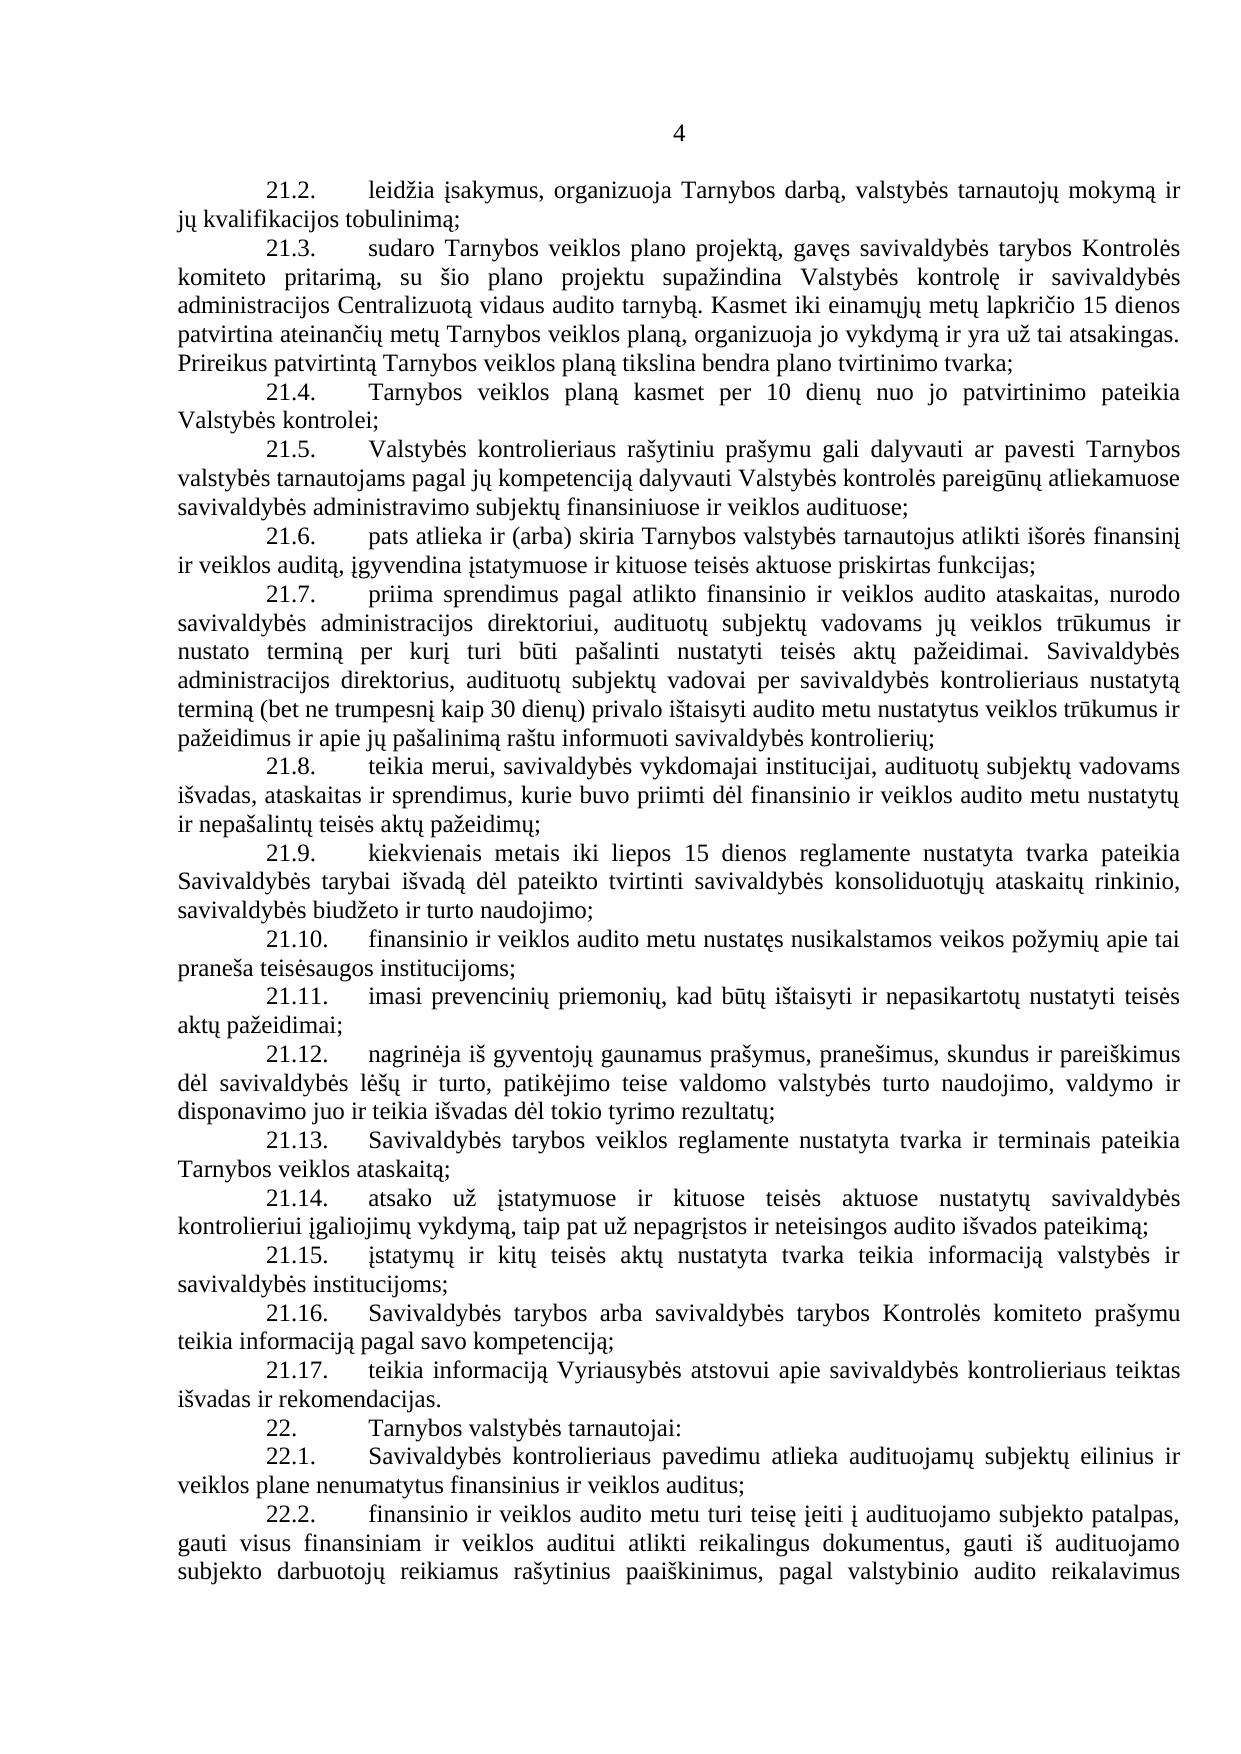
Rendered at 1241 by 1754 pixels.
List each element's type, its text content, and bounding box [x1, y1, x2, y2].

text 21.13. Savivaldybės tarybos veiklos reglamente nustatyta tvarka ir terminais pateikia Tarnybos veiklos ataskaitą; [177, 1125, 1181, 1183]
text 22.2. finansinio ir veiklos audito metu turi teisę įeiti į audituojamo subjekto patalpas, gauti visus finansiniam ir veiklos auditui atlikti reikalingus dokumentus, gauti iš audituojamo subjekto darbuotojų reikiamus rašytinius paaiškinimus, pagal valstybinio audito reikalavimus [177, 1499, 1181, 1585]
text 21.11. imasi prevencinių priemonių, kad būtų ištaisyti ir nepasikartotų nustatyti teisės aktų pažeidimai; [177, 981, 1181, 1039]
text 21.4. Tarnybos veiklos planą kasmet per 10 dienų nuo jo patvirtinimo pateikia Valstybės kontrolei; [177, 377, 1181, 434]
text 21.7. priima sprendimus pagal atlikto finansinio ir veiklos audito ataskaitas, nurodo savivaldybės administracijos direktoriui, audituotų subjektų vadovams jų veiklos trūkumus ir nustato terminą per kurį turi būti pašalinti nustatyti teisės aktų pažeidimai. Savivaldybės administracijos direktorius, audituotų subjektų vadovai per savivaldybės kontrolieriaus nustatytą terminą (bet ne trumpesnį kaip 30 dienų) privalo ištaisyti audito metu nustatytus veiklos trūkumus ir pažeidimus ir apie jų pašalinimą raštu informuoti savivaldybės kontrolierių; [177, 579, 1181, 751]
text 21.9. kiekvienais metais iki liepos 15 dienos reglamente nustatyta tvarka pateikia Savivaldybės tarybai išvadą dėl pateikto tvirtinti savivaldybės konsoliduotųjų ataskaitų rinkinio, savivaldybės biudžeto ir turto naudojimo; [177, 838, 1181, 924]
text 21.5. Valstybės kontrolieriaus rašytiniu prašymu gali dalyvauti ar pavesti Tarnybos valstybės tarnautojams pagal jų kompetenciją dalyvauti Valstybės kontrolės pareigūnų atliekamuose savivaldybės administravimo subjektų finansiniuose ir veiklos audituose; [177, 434, 1181, 521]
text 22.1. Savivaldybės kontrolieriaus pavedimu atlieka audituojamų subjektų eilinius ir veiklos plane nenumatytus finansinius ir veiklos auditus; [177, 1441, 1181, 1499]
text 22. Tarnybos valstybės tarnautojai: [177, 1413, 1181, 1441]
text 21.6. pats atlieka ir (arba) skiria Tarnybos valstybės tarnautojus atlikti išorės finansinį ir veiklos auditą, įgyvendina įstatymuose ir kituose teisės aktuose priskirtas funkcijas; [177, 521, 1181, 579]
text 21.17. teikia informaciją Vyriausybės atstovui apie savivaldybės kontrolieriaus teiktas išvadas ir rekomendacijas. [177, 1355, 1181, 1413]
text 21.2. leidžia įsakymus, organizuoja Tarnybos darbą, valstybės tarnautojų mokymą ir jų kvalifikacijos tobulinimą; [177, 176, 1181, 233]
text 21.14. atsako už įstatymuose ir kituose teisės aktuose nustatytų savivaldybės kontrolieriui įgaliojimų vykdymą, taip pat už nepagrįstos ir neteisingos audito išvados pateikimą; [177, 1183, 1181, 1240]
text 21.3. sudaro Tarnybos veiklos plano projektą, gavęs savivaldybės tarybos Kontrolės komiteto pritarimą, su šio plano projektu supažindina Valstybės kontrolę ir savivaldybės administracijos Centralizuotą vidaus audito tarnybą. Kasmet iki einamųjų metų lapkričio 15 dienos patvirtina ateinančių metų Tarnybos veiklos planą, organizuoja jo vykdymą ir yra už tai atsakingas. Prireikus patvirtintą Tarnybos veiklos planą tikslina bendra plano tvirtinimo tvarka; [177, 233, 1181, 377]
text 21.16. Savivaldybės tarybos arba savivaldybės tarybos Kontrolės komiteto prašymu teikia informaciją pagal savo kompetenciją; [177, 1298, 1181, 1355]
text 21.10. finansinio ir veiklos audito metu nustatęs nusikalstamos veikos požymių apie tai praneša teisėsaugos institucijoms; [177, 924, 1181, 981]
text 21.8. teikia merui, savivaldybės vykdomajai institucijai, audituotų subjektų vadovams išvadas, ataskaitas ir sprendimus, kurie buvo priimti dėl finansinio ir veiklos audito metu nustatytų ir nepašalintų teisės aktų pažeidimų; [177, 751, 1181, 838]
text 21.12. nagrinėja iš gyventojų gaunamus prašymus, pranešimus, skundus ir pareiškimus dėl savivaldybės lėšų ir turto, patikėjimo teise valdomo valstybės turto naudojimo, valdymo ir disponavimo juo ir teikia išvadas dėl tokio tyrimo rezultatų; [177, 1039, 1181, 1125]
text 21.15. įstatymų ir kitų teisės aktų nustatyta tvarka teikia informaciją valstybės ir savivaldybės institucijoms; [177, 1240, 1181, 1298]
